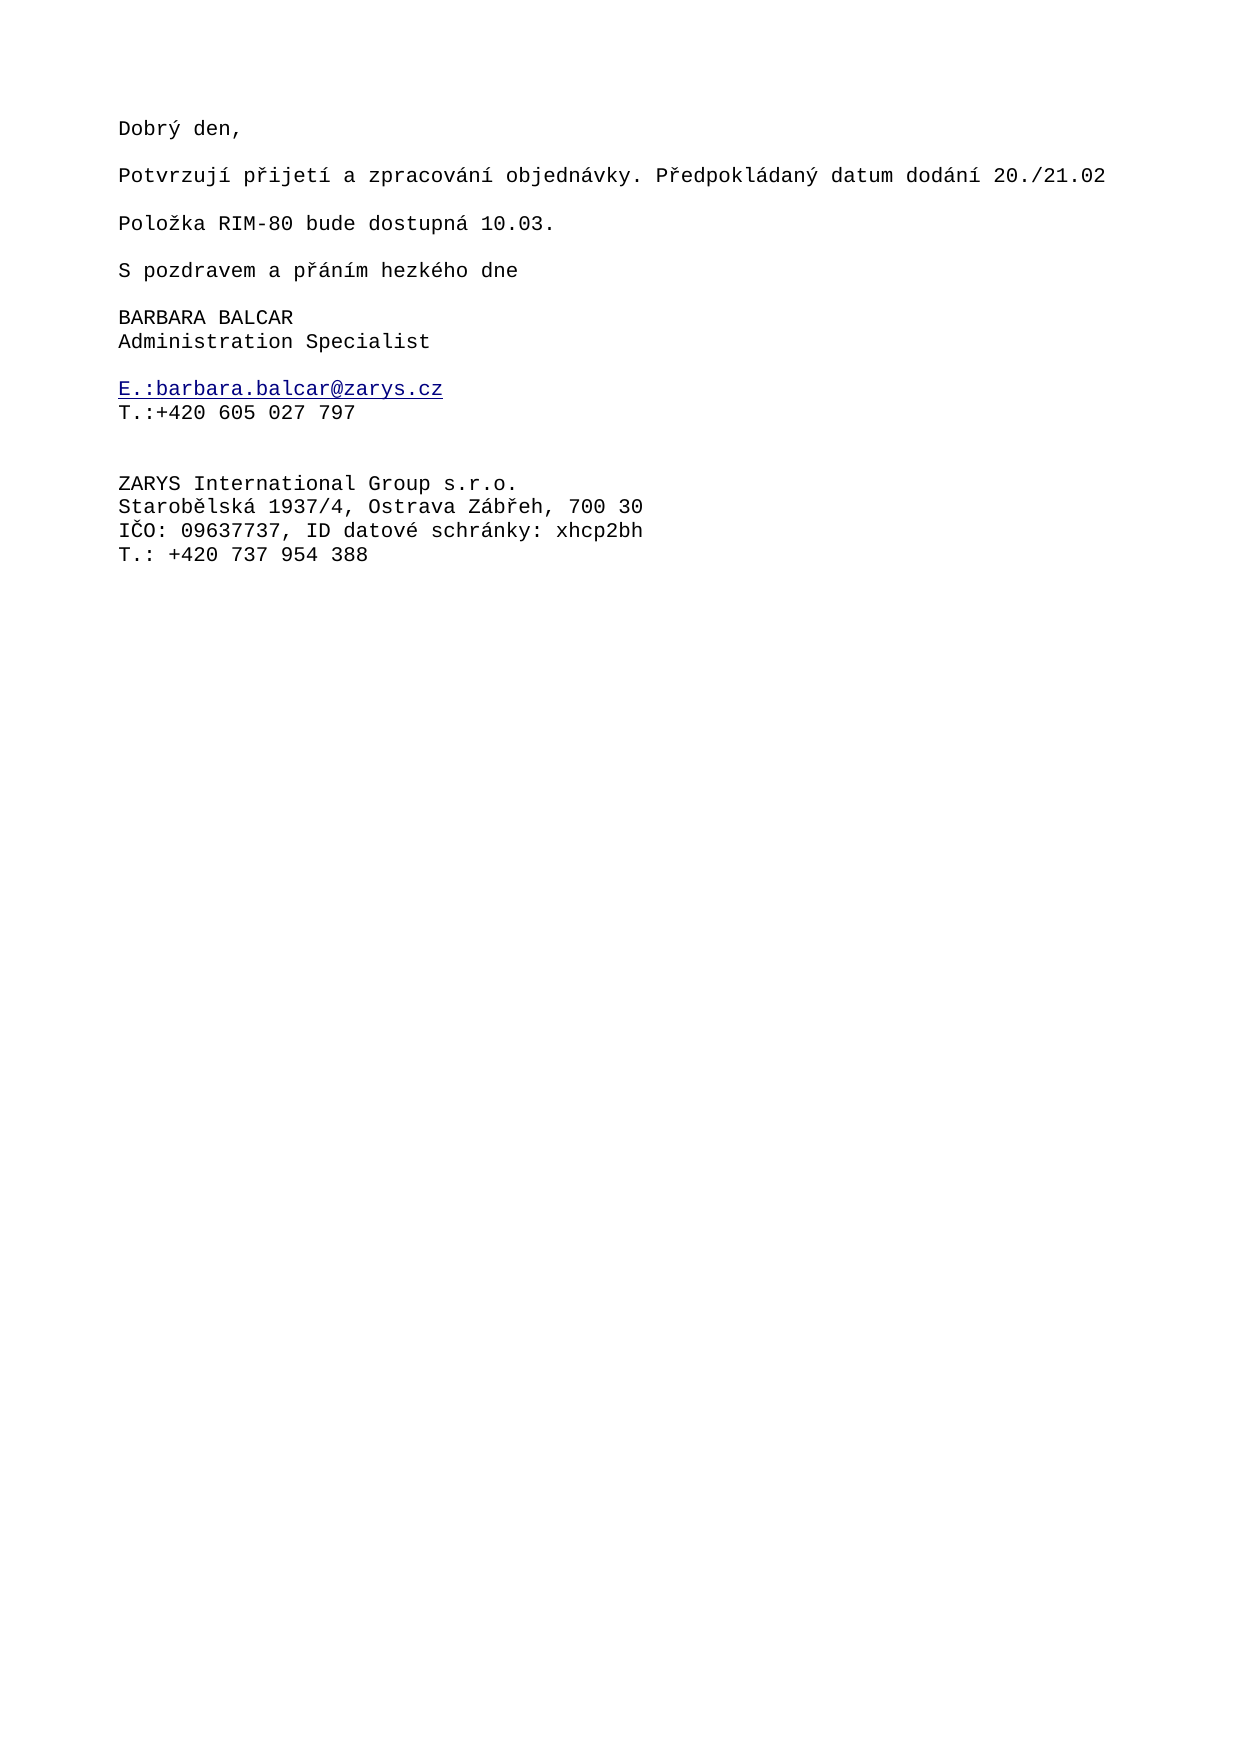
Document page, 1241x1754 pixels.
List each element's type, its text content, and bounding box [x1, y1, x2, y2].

text Dobrý den, [118, 118, 1122, 142]
text ZARYS International Group s.r.o. [118, 473, 1122, 496]
text BARBARA BALCAR [118, 307, 1122, 331]
text IČO: 09637737, ID datové schránky: xhcp2bh [118, 520, 1122, 544]
text Administration Specialist [118, 331, 1122, 354]
text E.:barbara.balcar@zarys.cz [118, 378, 1122, 402]
text S pozdravem a přáním hezkého dne [118, 260, 1122, 284]
text Potvrzují přijetí a zpracování objednávky. Předpokládaný datum dodání 20./21.02 [118, 165, 1122, 189]
text T.:+420 605 027 797 [118, 402, 1122, 426]
text Starobělská 1937/4, Ostrava Zábřeh, 700 30 [118, 496, 1122, 520]
text Položka RIM-80 bude dostupná 10.03. [118, 213, 1122, 236]
text T.: +420 737 954 388 [118, 544, 1122, 567]
